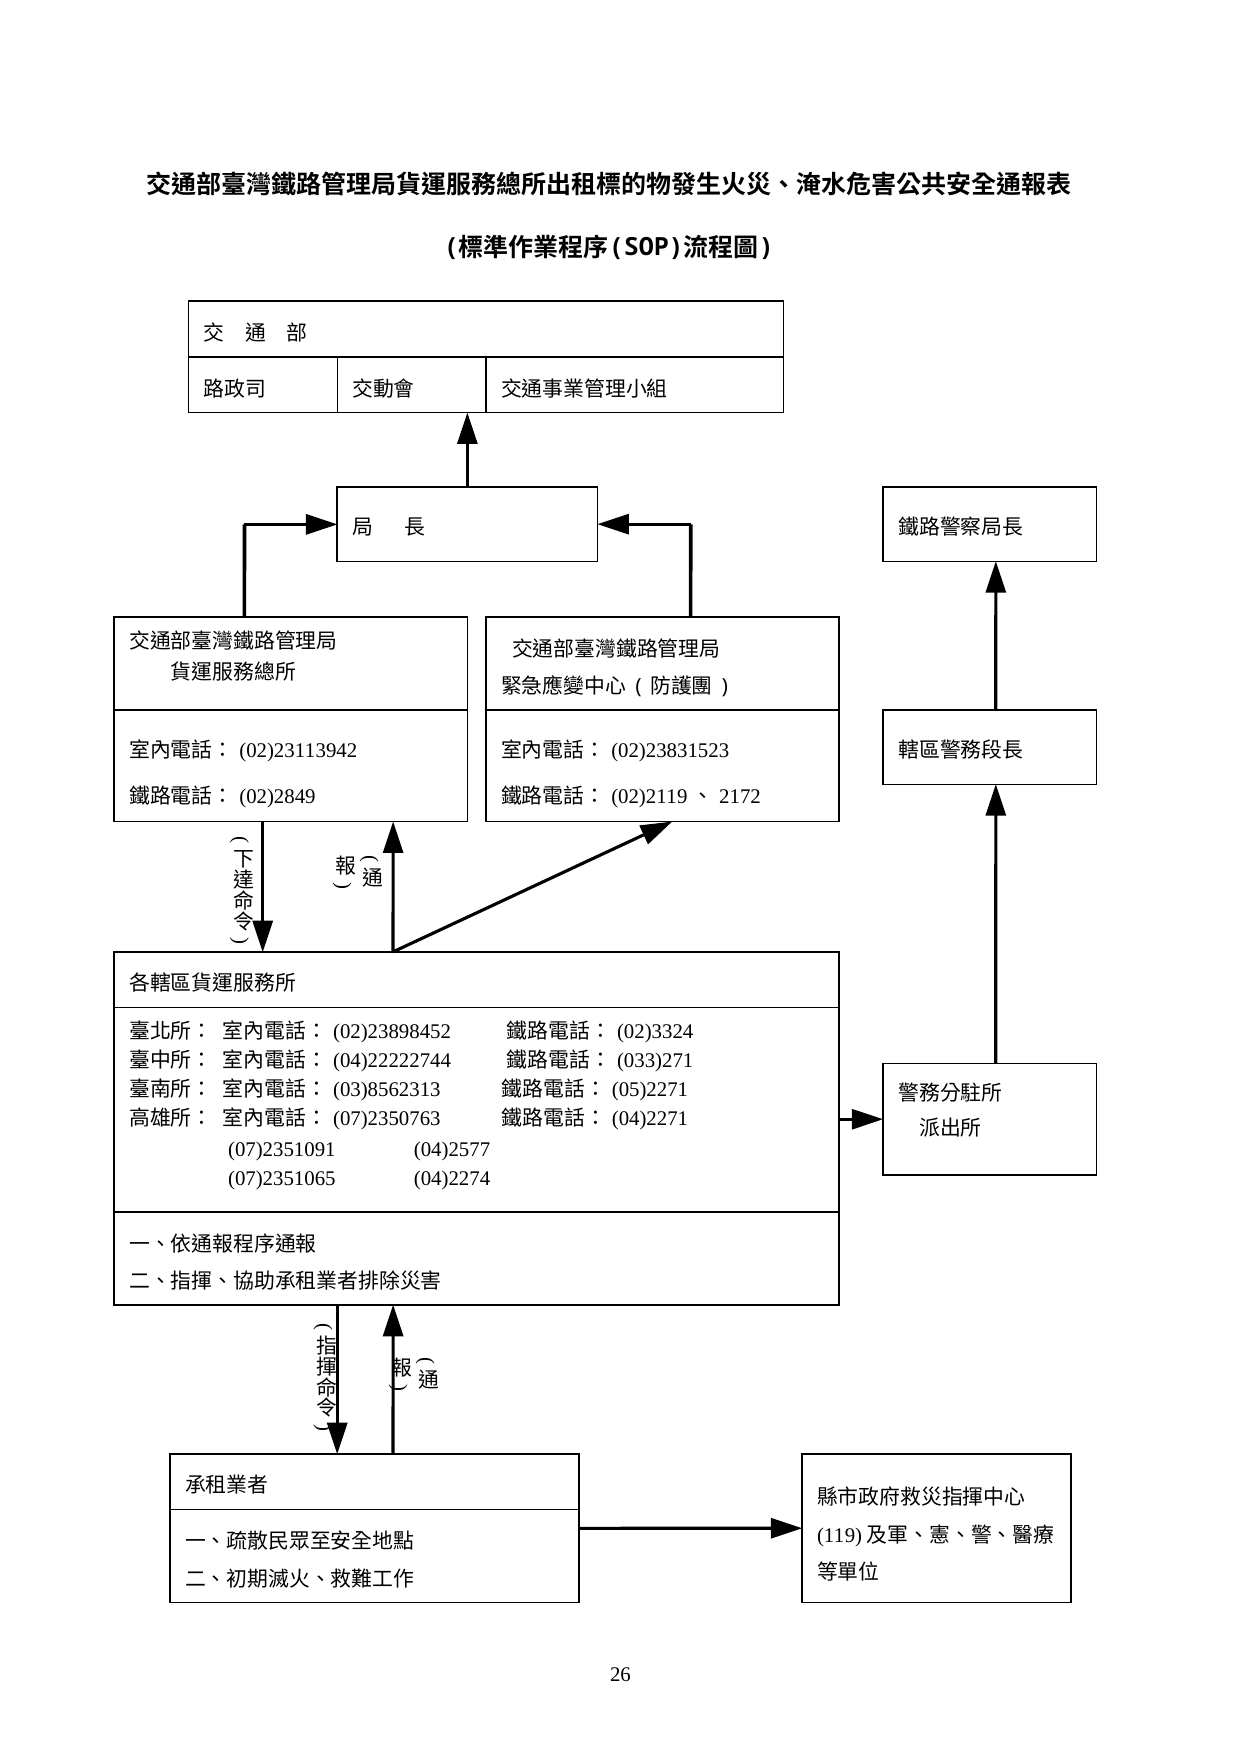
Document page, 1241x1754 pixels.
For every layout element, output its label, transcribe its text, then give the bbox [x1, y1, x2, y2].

text (標準作業程序(SOP)流程圖) [0, 204, 1240, 266]
text 交通部臺灣鐵路管理局貨運服務總所出租標的物發生火災、淹水危害公共安全通報表 [0, 141, 1240, 204]
